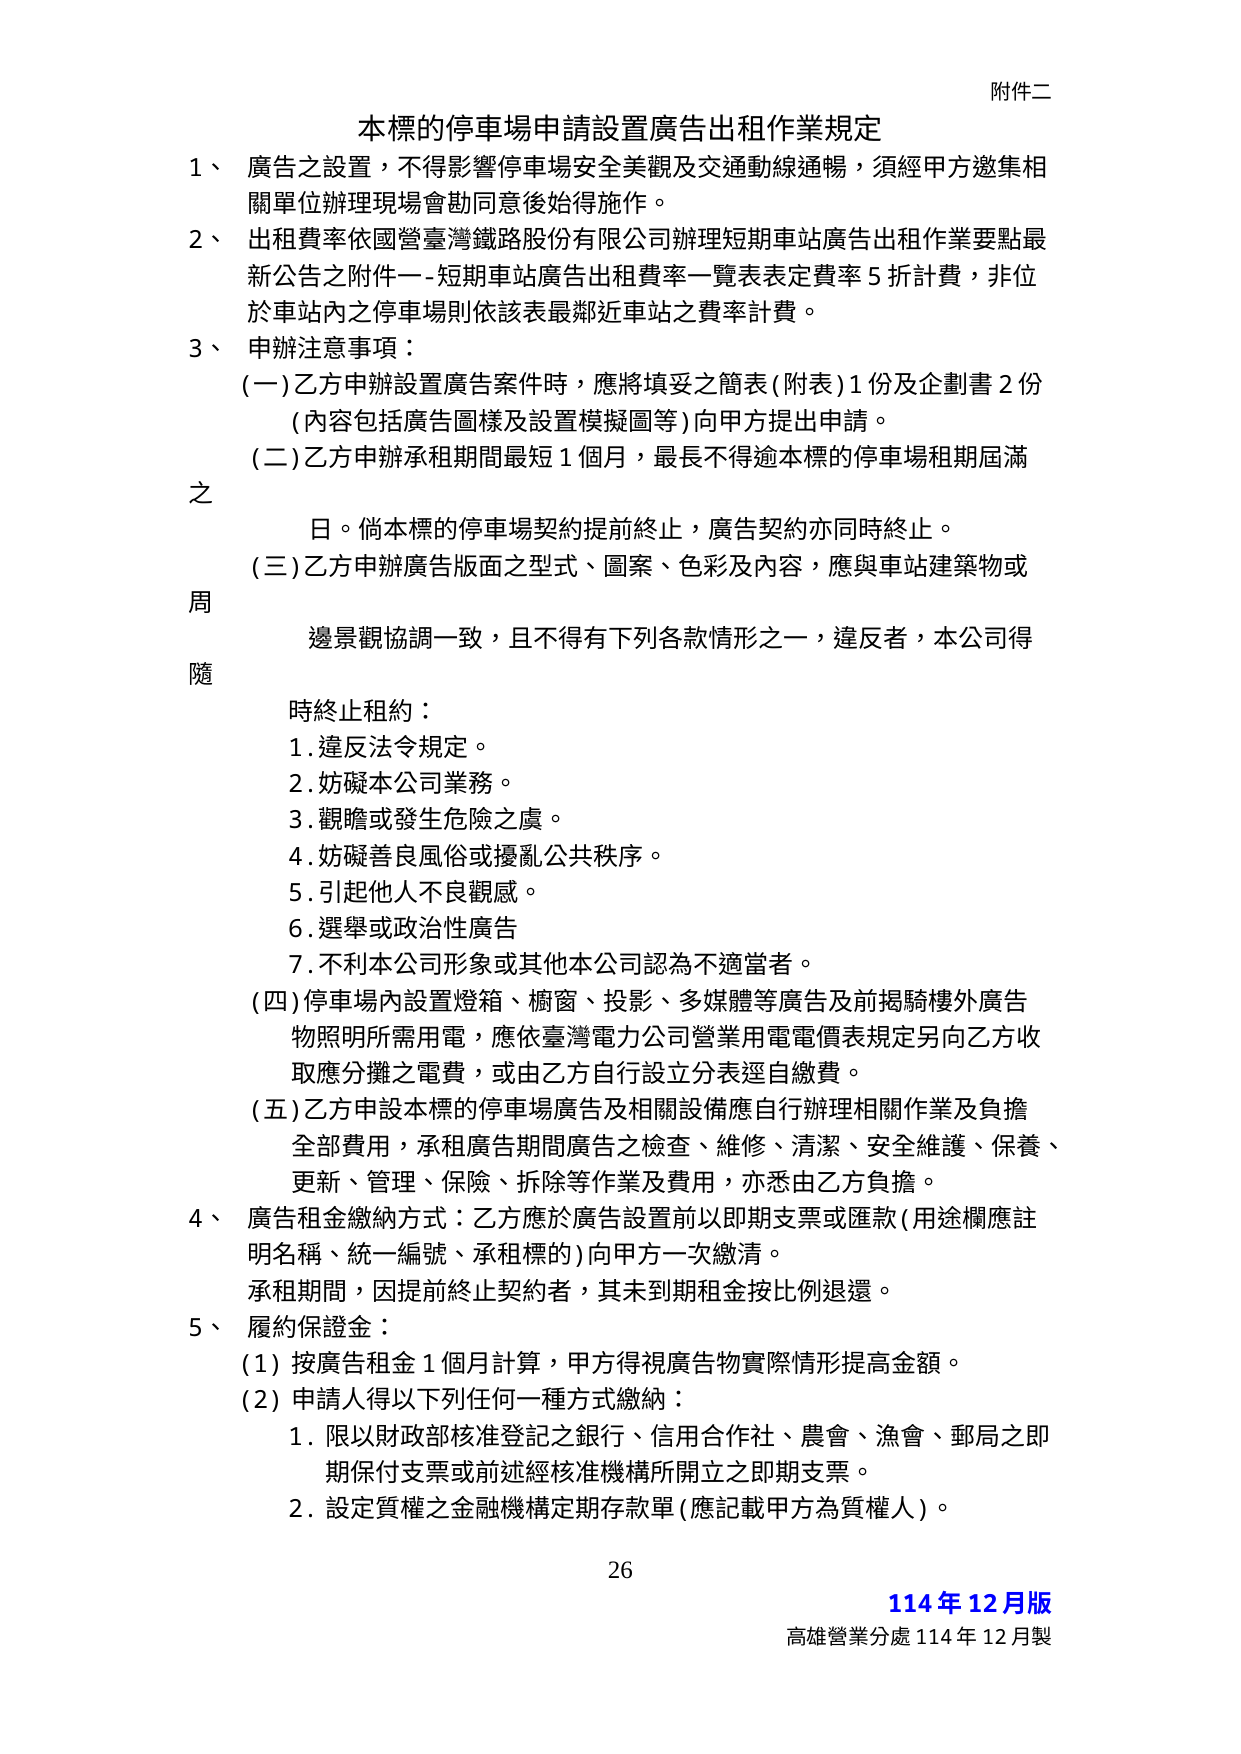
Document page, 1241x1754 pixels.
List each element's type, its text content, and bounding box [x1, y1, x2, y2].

text (一)乙方申辦設置廣告案件時，應將填妥之簡表(附表)1份及企劃書2份 [238, 365, 1052, 401]
text 邊景觀協調一致，且不得有下列各款情形之一，違反者，本公司得隨 [188, 619, 1052, 691]
text 6.選舉或政治性廣告 [288, 909, 1052, 945]
text (內容包括廣告圖樣及設置模擬圖等)向甲方提出申請。 [288, 401, 1052, 437]
text (四)停車場內設置燈箱、櫥窗、投影、多媒體等廣告及前揭騎樓外廣告物照明所需用電，應依臺灣電力公司營業用電電價表規定另向乙方收取應分攤之電費，或由乙方自行設立分表逕自繳費。 [188, 981, 1052, 1090]
list 出租費率依國營臺灣鐵路股份有限公司辦理短期車站廣告出租作業要點最新公告之附件一-短期車站廣告出租費率一覽表表定費率5折計費，非位於車站內之停車場則依該表最鄰近車站之費率計費。 [188, 220, 1052, 329]
list 按廣告租金1個月計算，甲方得視廣告物實際情形提高金額。 [238, 1344, 1052, 1380]
text 2.妨礙本公司業務。 [288, 764, 1052, 800]
text (二)乙方申辦承租期間最短1個月，最長不得逾本標的停車場租期屆滿之 [188, 437, 1052, 510]
text 7.不利本公司形象或其他本公司認為不適當者。 [288, 945, 1052, 981]
list 申辦注意事項： [188, 329, 1052, 365]
text (三)乙方申辦廣告版面之型式、圖案、色彩及內容，應與車站建築物或周 [188, 546, 1052, 619]
text 承租期間，因提前終止契約者，其未到期租金按比例退還。 [247, 1271, 1052, 1307]
list 履約保證金： [188, 1307, 1052, 1344]
list 廣告之設置，不得影響停車場安全美觀及交通動線通暢，須經甲方邀集相關單位辦理現場會勘同意後始得施作。 [188, 147, 1052, 220]
text 時終止租約： [188, 691, 1052, 727]
text 附件二 [188, 75, 1052, 105]
list 限以財政部核准登記之銀行、信用合作社、農會、漁會、郵局之即期保付支票或前述經核准機構所開立之即期支票。 [288, 1416, 1052, 1489]
text 5.引起他人不良觀感。 [288, 872, 1052, 909]
text 日。倘本標的停車場契約提前終止，廣告契約亦同時終止。 [188, 510, 1052, 546]
text 1.違反法令規定。 [288, 727, 1052, 764]
list 申請人得以下列任何一種方式繳納： [238, 1380, 1052, 1416]
text 本標的停車場申請設置廣告出租作業規定 [188, 105, 1052, 147]
text (五)乙方申設本標的停車場廣告及相關設備應自行辦理相關作業及負擔全部費用，承租廣告期間廣告之檢查、維修、清潔、安全維護、保養、更新、管理、保險、拆除等作業及費用，亦悉由乙方負擔。 [188, 1090, 1052, 1199]
list 廣告租金繳納方式：乙方應於廣告設置前以即期支票或匯款(用途欄應註明名稱、統一編號、承租標的)向甲方一次繳清。 [188, 1199, 1052, 1271]
text 3.觀瞻或發生危險之虞。 [288, 800, 1052, 836]
text 4.妨礙善良風俗或擾亂公共秩序。 [288, 836, 1052, 872]
list 設定質權之金融機構定期存款單(應記載甲方為質權人)。 [288, 1489, 1052, 1525]
